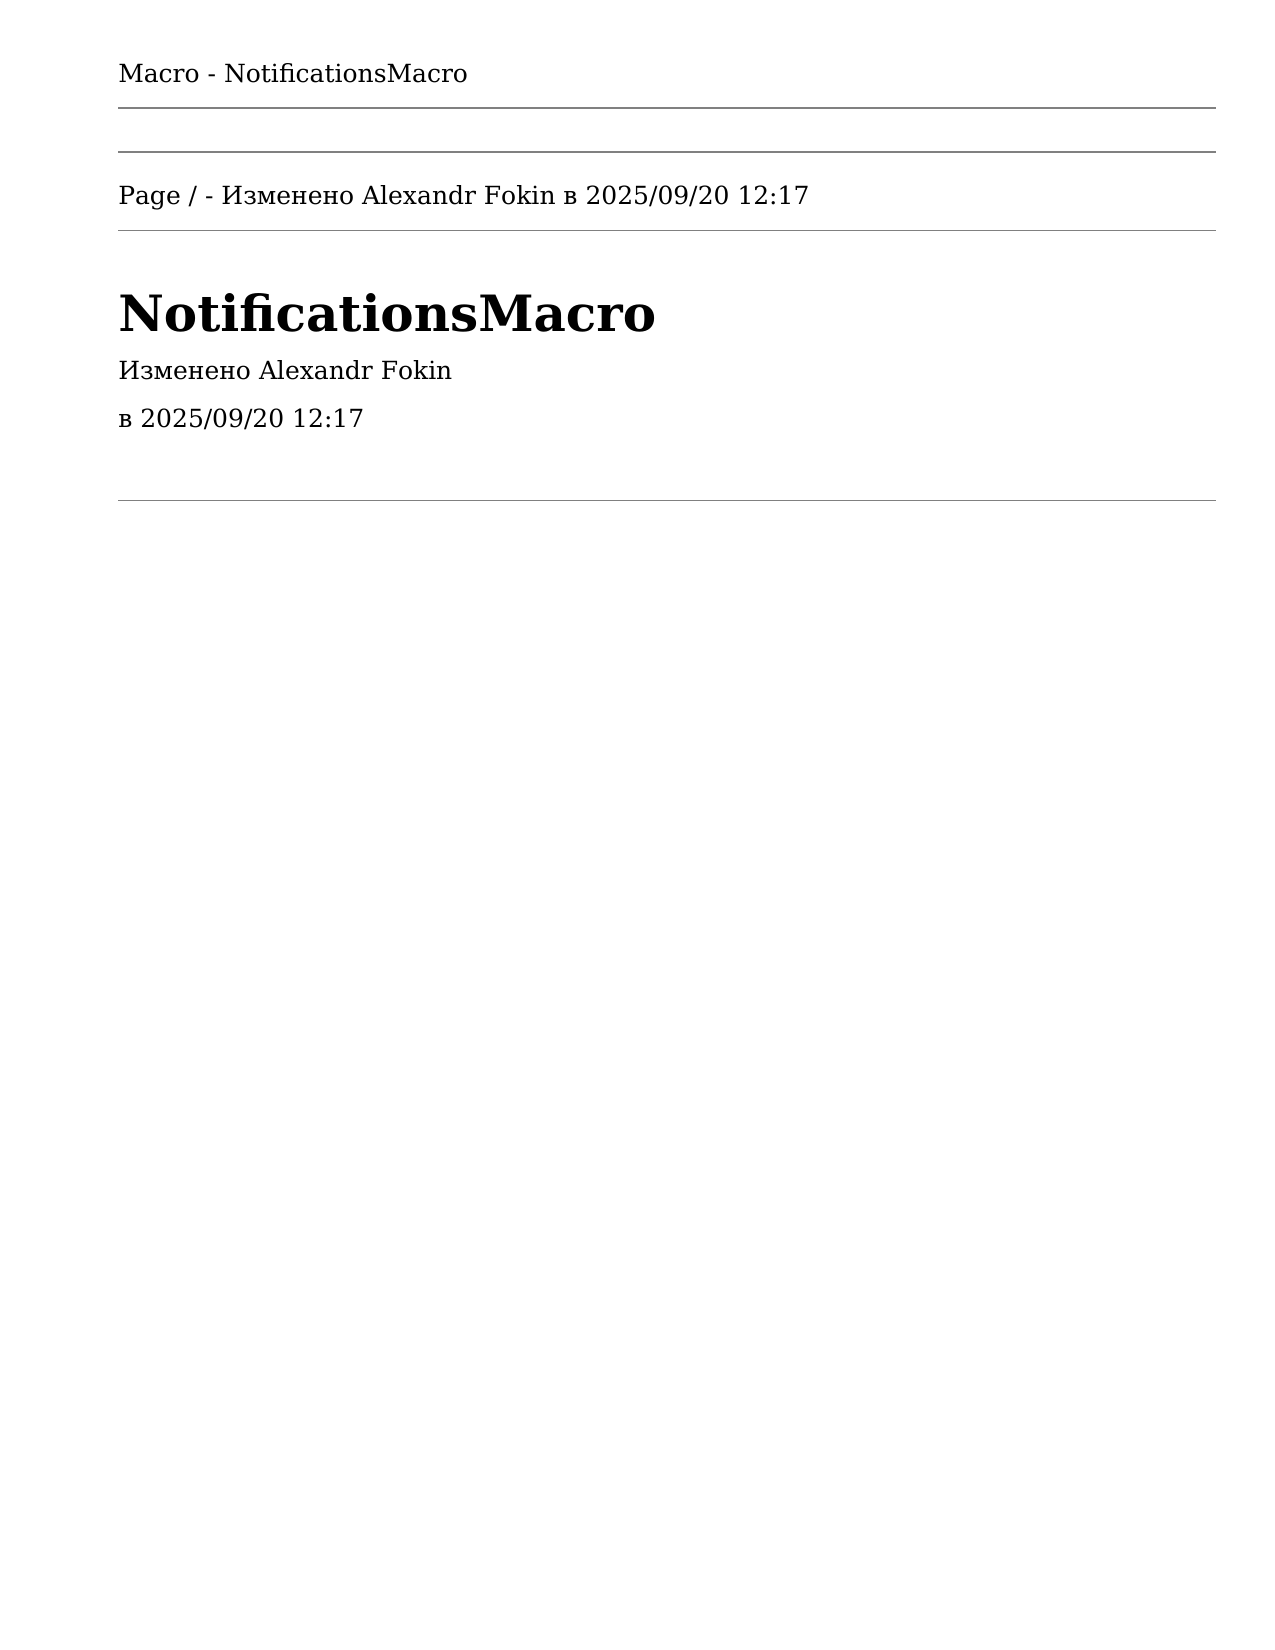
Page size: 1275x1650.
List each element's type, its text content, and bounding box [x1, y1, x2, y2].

subtitle NotificationsMacro [118, 284, 1216, 343]
text Macro - NotificationsMacro [118, 59, 1216, 88]
text Page / - Изменено Alexandr Fokin в 2025/09/20 12:17 [118, 182, 1216, 211]
text Изменено Alexandr Fokin [118, 356, 1216, 385]
text в 2025/09/20 12:17 [118, 404, 1216, 433]
